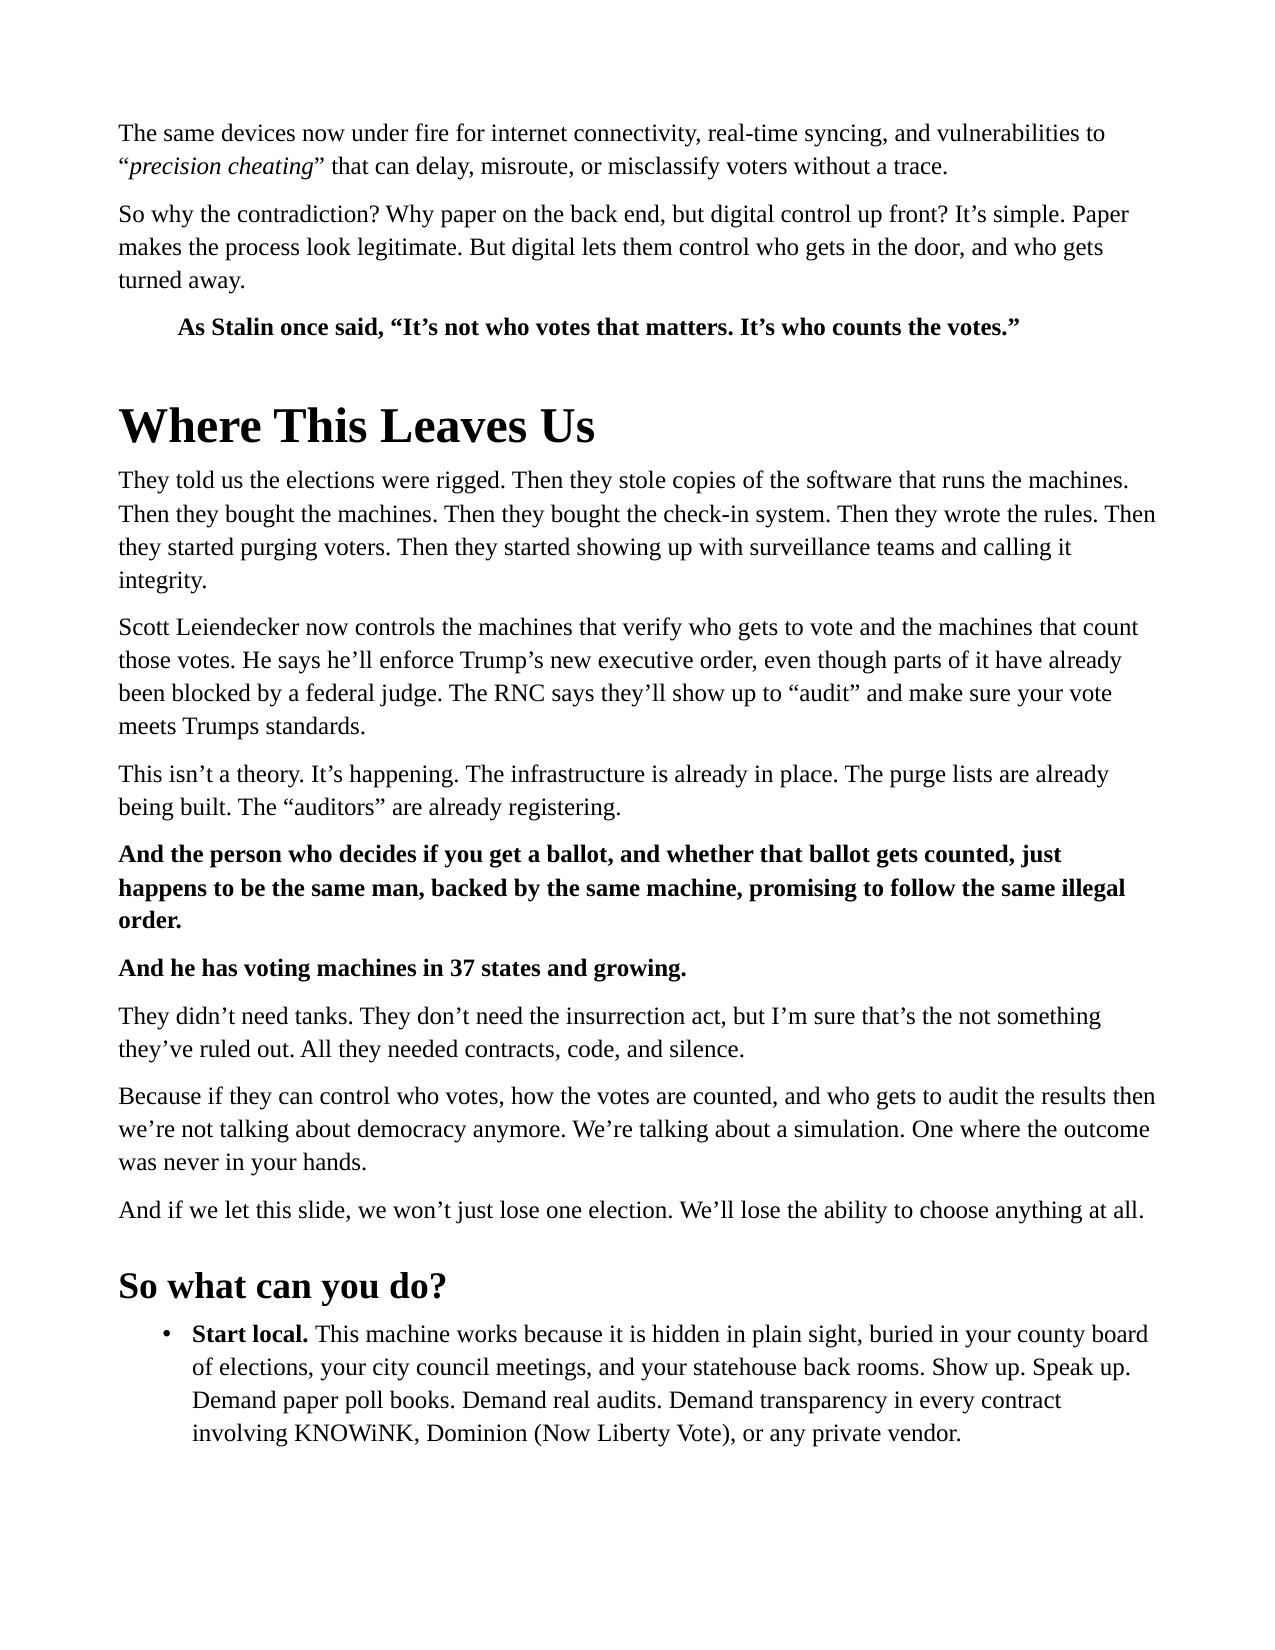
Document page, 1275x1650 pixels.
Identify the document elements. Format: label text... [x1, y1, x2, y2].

subtitle Where This Leaves Us [118, 396, 1157, 453]
text The same devices now under fire for internet connectivity, real-time syncing, and vulnerabilities to “precision cheating” that can delay, misroute, or misclassify voters without a trace. [118, 118, 1157, 180]
text They told us the elections were rigged. Then they stole copies of the software that runs the machines. Then they bought the machines. Then they bought the check-in system. Then they wrote the rules. Then they started purging voters. Then they started showing up with surveillance teams and calling it integrity. [118, 466, 1157, 593]
text So why the contradiction? Why paper on the back end, but digital control up front? It’s simple. Paper makes the process look legitimate. But digital lets them control who gets in the door, and who gets turned away. [118, 199, 1157, 293]
text And if we let this slide, we won’t just lose one election. We’ll lose the ability to choose anything at all. [118, 1195, 1157, 1224]
subtitle So what can you do? [118, 1263, 1157, 1307]
list Start local. This machine works because it is hidden in plain sight, buried in your county board of elections, your city council meetings, and your statehouse back rooms. Show up. Speak up. Demand paper poll books. Demand real audits. Demand transparency in every contract involving KNOWiNK, Dominion (Now Liberty Vote), or any private vendor. [162, 1319, 1157, 1447]
text And the person who decides if you get a ballot, and whether that ballot gets counted, just happens to be the same man, backed by the same machine, promising to follow the same illegal order. [118, 839, 1157, 934]
text As Stalin once said, “It’s not who votes that matters. It’s who counts the votes.” [177, 312, 1098, 341]
text They didn’t need tanks. They don’t need the insurrection act, but I’m sure that’s the not something they’ve ruled out. All they needed contracts, code, and silence. [118, 1001, 1157, 1063]
text This isn’t a theory. It’s happening. The infrastructure is already in place. The purge lists are already being built. The “auditors” are already registering. [118, 759, 1157, 821]
text Because if they can control who votes, how the votes are counted, and who gets to audit the results then we’re not talking about democracy anymore. We’re talking about a simulation. One where the outcome was never in your hands. [118, 1081, 1157, 1176]
text Scott Leiendecker now controls the machines that verify who gets to vote and the machines that count those votes. He says he’ll enforce Trump’s new executive order, even though parts of it have already been blocked by a federal judge. The RNC says they’ll show up to “audit” and make sure your vote meets Trumps standards. [118, 612, 1157, 740]
text And he has voting machines in 37 states and growing. [118, 953, 1157, 982]
